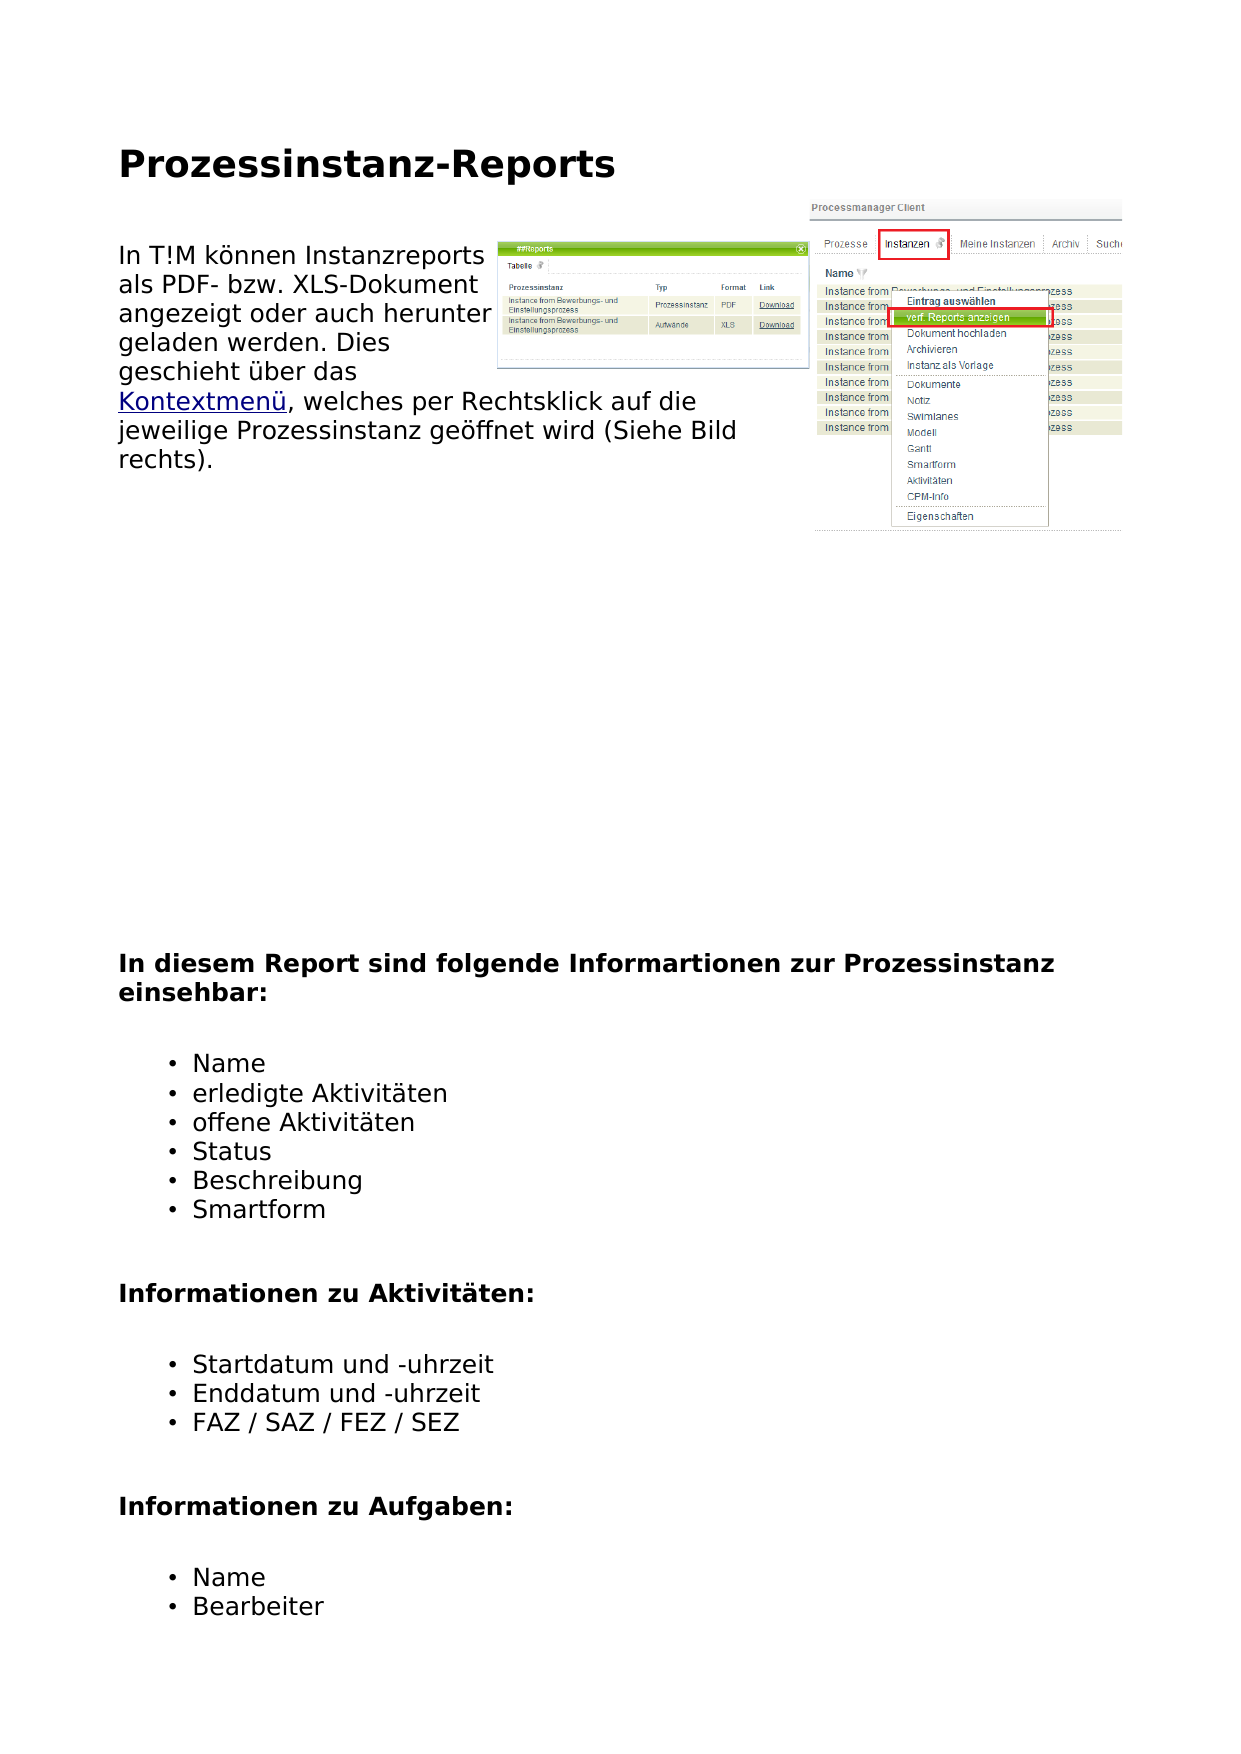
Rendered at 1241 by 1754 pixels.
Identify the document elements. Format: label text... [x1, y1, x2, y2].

subtitle In diesem Report sind folgende Informartionen zur Prozessinstanz einsehbar: [118, 949, 1122, 1008]
subtitle Informationen zu Aktivitäten: [118, 1279, 1122, 1308]
list Enddatum und -uhrzeit [177, 1379, 1122, 1408]
picture [497, 199, 1123, 532]
list Status [177, 1137, 1122, 1166]
list Startdatum und -uhrzeit [177, 1350, 1122, 1379]
list Name [177, 1049, 1122, 1079]
list Smartform [177, 1195, 1122, 1224]
list offene Aktivitäten [177, 1108, 1122, 1137]
list erledigte Aktivitäten [177, 1079, 1122, 1108]
list Beschreibung [177, 1166, 1122, 1195]
subtitle Informationen zu Aufgaben: [118, 1492, 1122, 1521]
list FAZ / SAZ / FEZ / SEZ [177, 1408, 1122, 1438]
text In T!M können Instanzreports als PDF- bzw. XLS-Dokument angezeigt oder auch herunter geladen werden. Dies geschieht über das Kontextmenü, welches per Rechtsklick auf die jeweilige Prozessinstanz geöffnet wird (Siehe Bild rechts). [118, 241, 1122, 912]
subtitle Prozessinstanz-Reports [118, 143, 1122, 187]
list Name [177, 1563, 1122, 1592]
list Bearbeiter [177, 1592, 1122, 1622]
